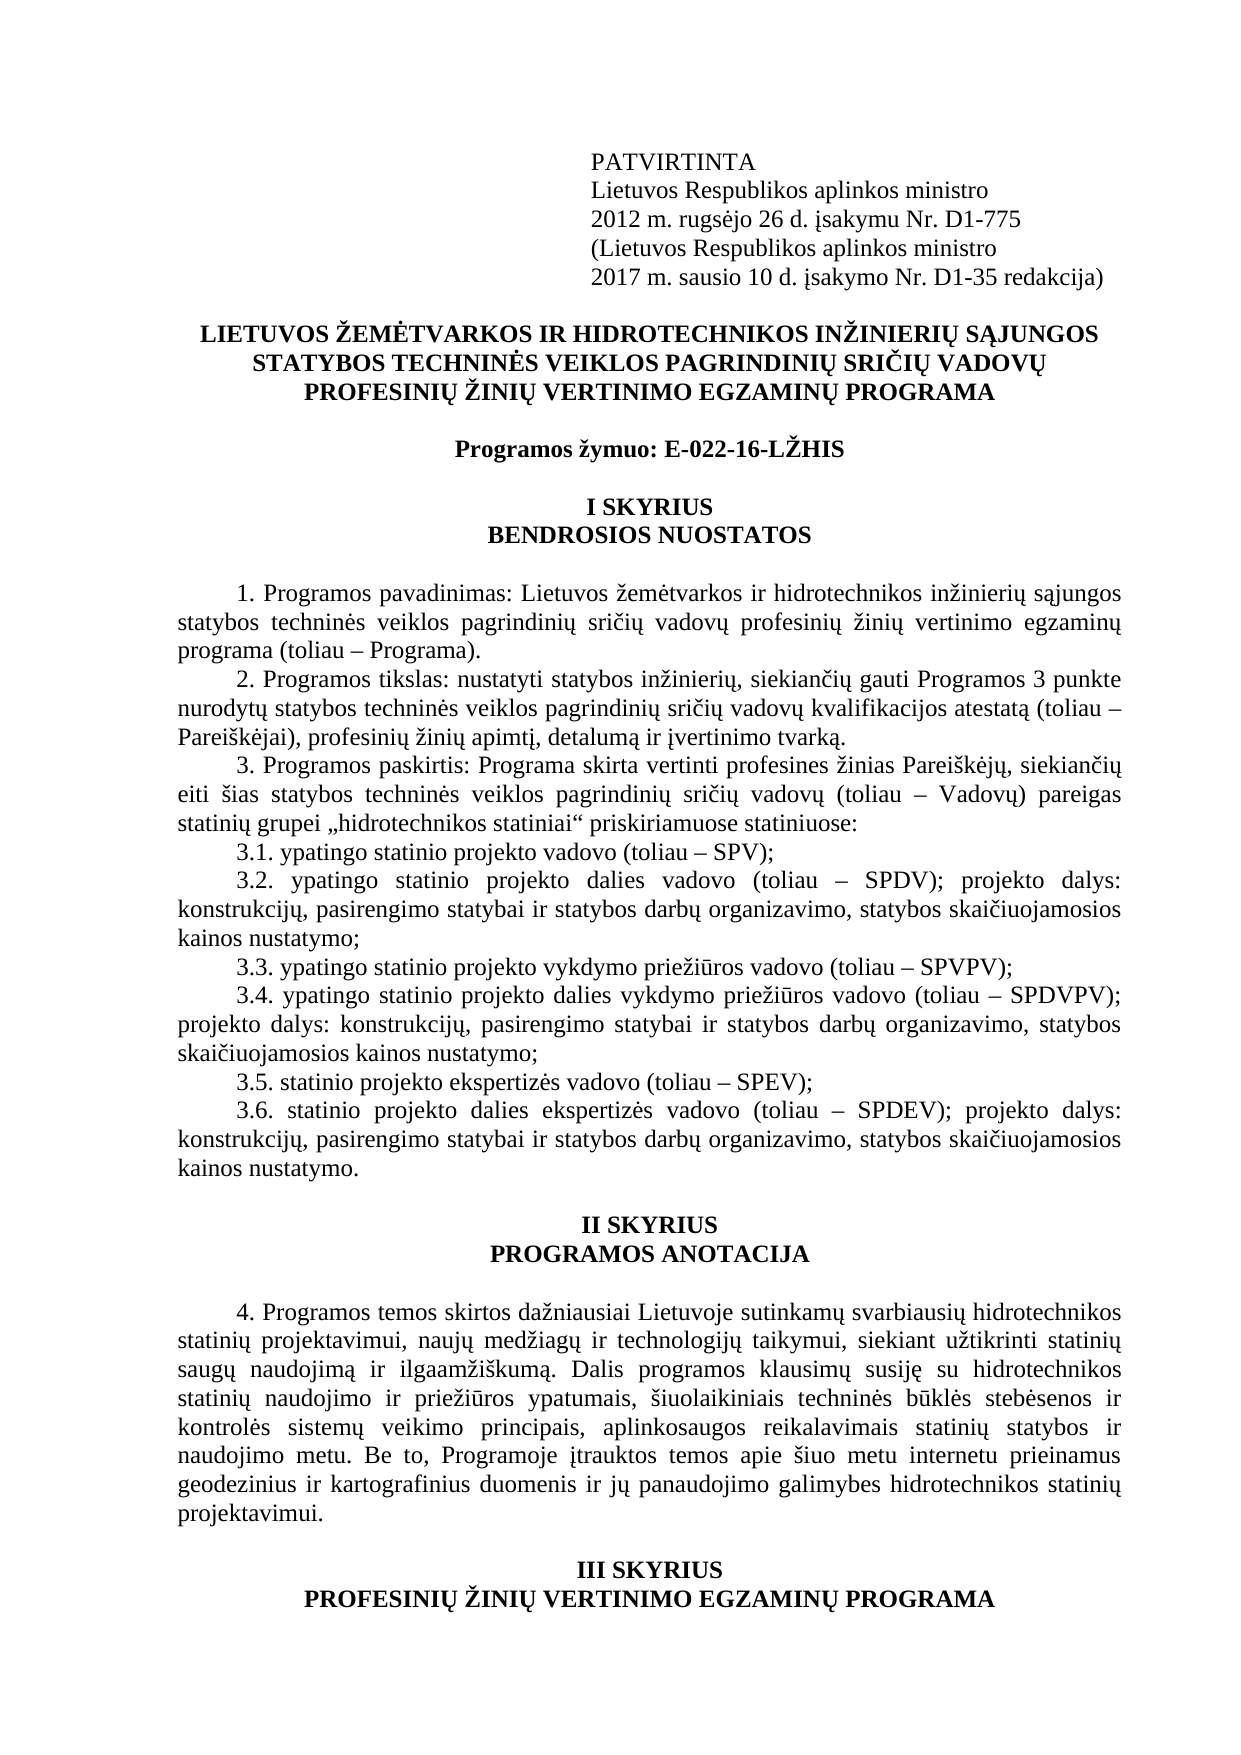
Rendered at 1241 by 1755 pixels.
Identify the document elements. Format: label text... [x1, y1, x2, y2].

text I SKYRIUS [177, 492, 1122, 521]
text 2017 m. sausio 10 d. įsakymo Nr. D1-35 redakcija) [591, 262, 1122, 291]
text 3.4. ypatingo statinio projekto dalies vykdymo priežiūros vadovo (toliau – SPDVPV); projekto dalys: konstrukcijų, pasirengimo statybai ir statybos darbų organizavimo, statybos skaičiuojamosios kainos nustatymo; [177, 981, 1122, 1067]
text LIETUVOS ŽEMĖTVARKOS IR HIDROTECHNIKOS INŽINIERIŲ SĄJUNGOS [177, 319, 1122, 348]
text Programos žymuo: E-022-16-LŽHIS [177, 434, 1122, 463]
text PROFESINIŲ ŽINIŲ VERTINIMO EGZAMINŲ PROGRAMA [177, 1584, 1122, 1613]
text II SKYRIUS [177, 1211, 1122, 1239]
text BENDROSIOS NUOSTATOS [177, 521, 1122, 549]
text PROFESINIŲ ŽINIŲ VERTINIMO EGZAMINŲ PROGRAMA [177, 377, 1122, 406]
text 3.3. ypatingo statinio projekto vykdymo priežiūros vadovo (toliau – SPVPV); [177, 952, 1122, 981]
text PATVIRTINTA [591, 147, 1122, 176]
text 3.5. statinio projekto ekspertizės vadovo (toliau – SPEV); [177, 1067, 1122, 1096]
text 3.2. ypatingo statinio projekto dalies vadovo (toliau – SPDV); projekto dalys: konstrukcijų, pasirengimo statybai ir statybos darbų organizavimo, statybos skaičiuojamosios kainos nustatymo; [177, 866, 1122, 952]
text 4. Programos temos skirtos dažniausiai Lietuvoje sutinkamų svarbiausių hidrotechnikos statinių projektavimui, naujų medžiagų ir technologijų taikymui, siekiant užtikrinti statinių saugų naudojimą ir ilgaamžiškumą. Dalis programos klausimų susiję su hidrotechnikos statinių naudojimo ir priežiūros ypatumais, šiuolaikiniais techninės būklės stebėsenos ir kontrolės sistemų veikimo principais, aplinkosaugos reikalavimais statinių statybos ir naudojimo metu. Be to, Programoje įtrauktos temos apie šiuo metu internetu prieinamus geodezinius ir kartografinius duomenis ir jų panaudojimo galimybes hidrotechnikos statinių projektavimui. [177, 1297, 1122, 1527]
text 3.6. statinio projekto dalies ekspertizės vadovo (toliau – SPDEV); projekto dalys: konstrukcijų, pasirengimo statybai ir statybos darbų organizavimo, statybos skaičiuojamosios kainos nustatymo. [177, 1096, 1122, 1182]
text 2012 m. rugsėjo 26 d. įsakymu Nr. D1-775 [591, 204, 1122, 233]
text Lietuvos Respublikos aplinkos ministro [591, 176, 1122, 204]
text 3. Programos paskirtis: Programa skirta vertinti profesines žinias Pareiškėjų, siekiančių eiti šias statybos techninės veiklos pagrindinių sričių vadovų (toliau – Vadovų) pareigas statinių grupei „hidrotechnikos statiniai“ priskiriamuose statiniuose: [177, 751, 1122, 837]
text PROGRAMOS ANOTACIJA [177, 1239, 1122, 1268]
text 3.1. ypatingo statinio projekto vadovo (toliau – SPV); [177, 837, 1122, 866]
text STATYBOS TECHNINĖS VEIKLOS PAGRINDINIŲ SRIČIŲ VADOVŲ [177, 348, 1122, 377]
text (Lietuvos Respublikos aplinkos ministro [591, 233, 1122, 262]
text 1. Programos pavadinimas: Lietuvos žemėtvarkos ir hidrotechnikos inžinierių sąjungos statybos techninės veiklos pagrindinių sričių vadovų profesinių žinių vertinimo egzaminų programa (toliau – Programa). [177, 578, 1122, 664]
text 2. Programos tikslas: nustatyti statybos inžinierių, siekiančių gauti Programos 3 punkte nurodytų statybos techninės veiklos pagrindinių sričių vadovų kvalifikacijos atestatą (toliau – Pareiškėjai), profesinių žinių apimtį, detalumą ir įvertinimo tvarką. [177, 664, 1122, 751]
text III SKYRIUS [177, 1556, 1122, 1584]
